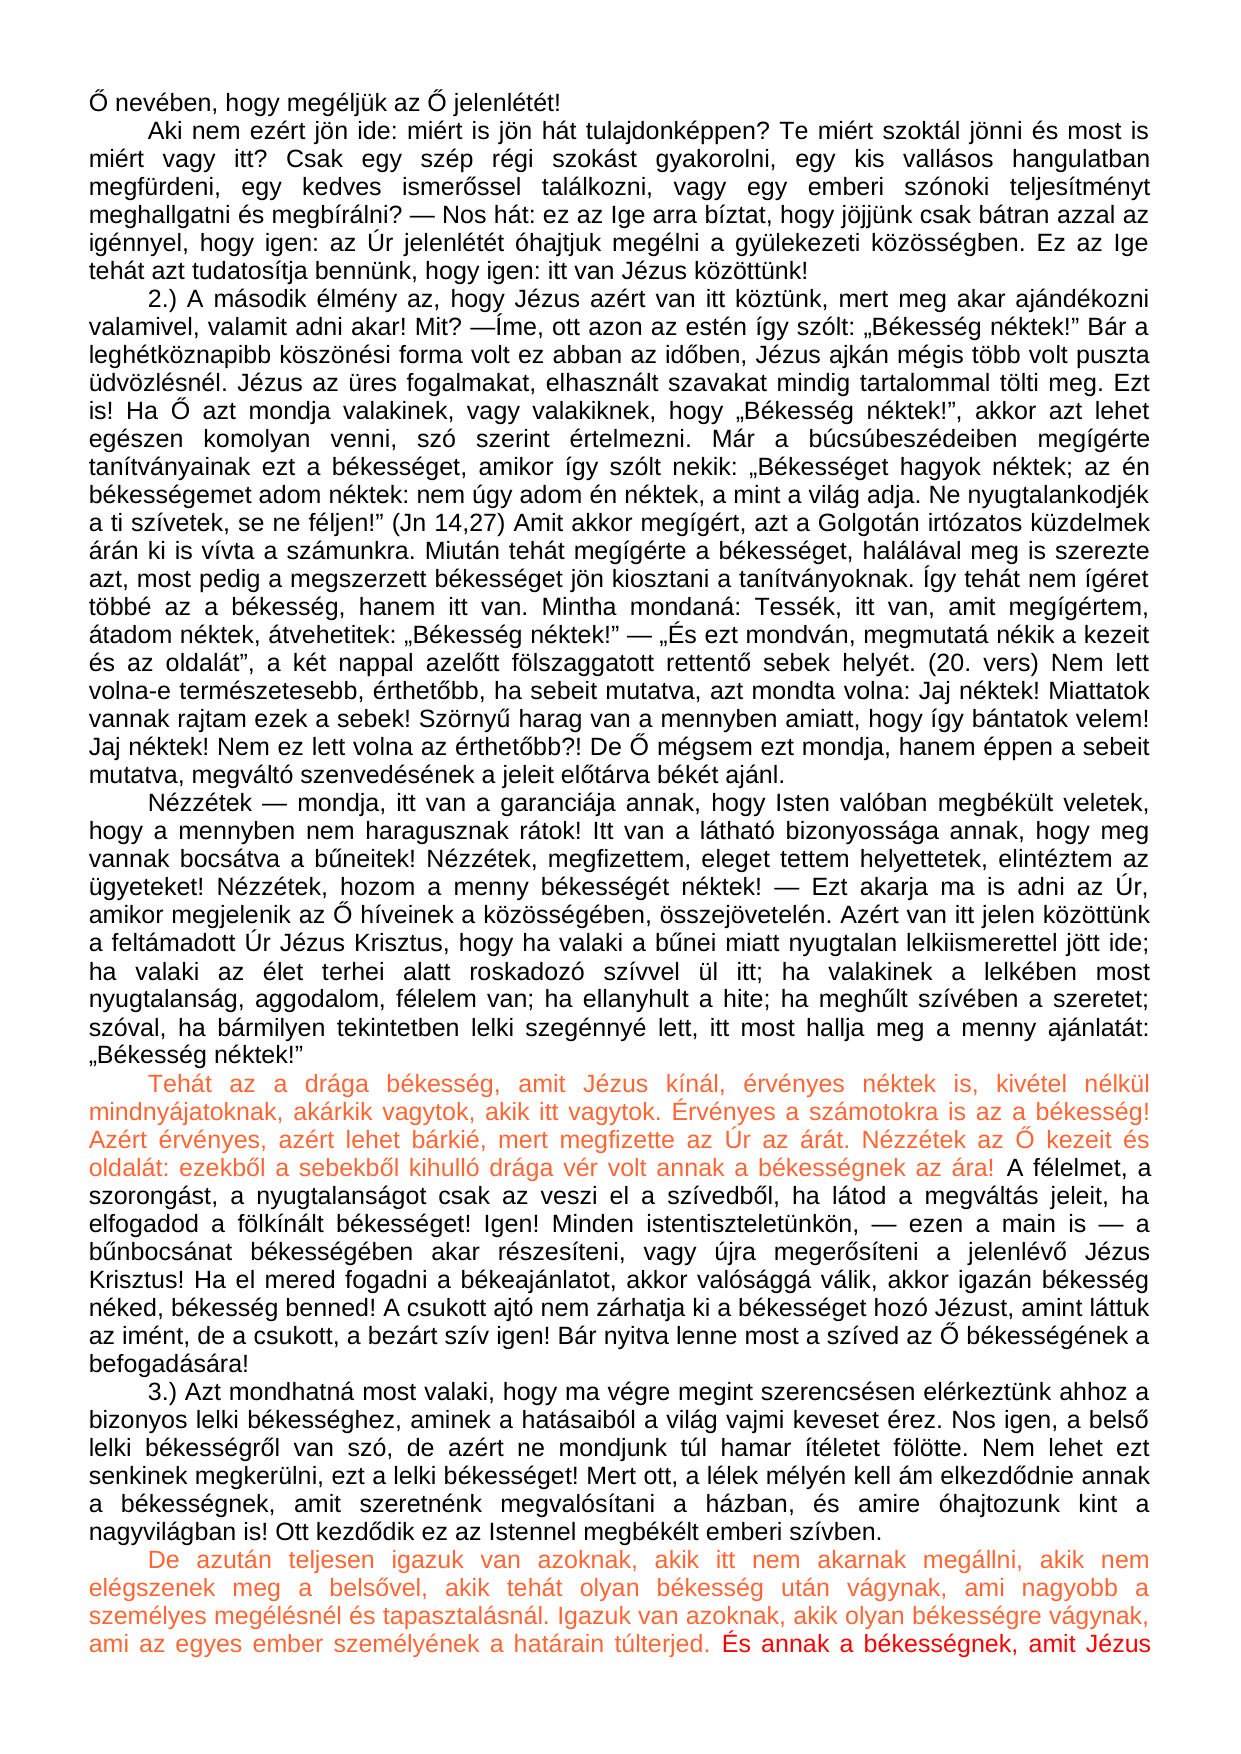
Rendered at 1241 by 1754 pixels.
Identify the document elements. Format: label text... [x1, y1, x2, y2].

text 3.) Azt mondhatná most valaki, hogy ma végre megint szerencsésen elérkeztünk ahhoz a bizonyos lelki békességhez, aminek a hatásaiból a világ vajmi keveset érez. Nos igen, a belső lelki békességről van szó, de azért ne mondjunk túl hamar ítéletet fölötte. Nem lehet ezt senkinek megkerülni, ezt a lelki békességet! Mert ott, a lélek mélyén kell ám elkezdődnie annak a békességnek, amit szeretnénk megvalósítani a házban, és amire óhajtozunk kint a nagyvilágban is! Ott kezdődik ez az Istennel megbékélt emberi szívben. [88, 1377, 1152, 1546]
text Ő nevében, hogy megéljük az Ő jelenlétét! [88, 88, 1152, 117]
text Nézzétek — mondja, itt van a garanciája annak, hogy Isten valóban megbékült veletek, hogy a mennyben nem haragusznak rátok! Itt van a látható bizonyossága annak, hogy meg vannak bocsátva a bűneitek! Nézzétek, megfizettem, eleget tettem helyettetek, elintéztem az ügyeteket! Nézzétek, hozom a menny békességét néktek! — Ezt akarja ma is adni az Úr, amikor megjelenik az Ő híveinek a közösségében, összejövetelén. Azért van itt jelen közöttünk a feltámadott Úr Jézus Krisztus, hogy ha valaki a bűnei miatt nyugtalan lelkiismerettel jött ide; ha valaki az élet terhei alatt roskadozó szívvel ül itt; ha valakinek a lelkében most nyugtalanság, aggodalom, félelem van; ha ellanyhult a hite; ha meghűlt szívében a szeretet; szóval, ha bármilyen tekintetben lelki szegénnyé lett, itt most hallja meg a menny ajánlatát: „Békesség néktek!” [88, 789, 1152, 1069]
text De azután teljesen igazuk van azoknak, akik itt nem akarnak megállni, akik nem elégszenek meg a belsővel, akik tehát olyan békesség után vágynak, ami nagyobb a személyes megélésnél és tapasztalásnál. Igazuk van azoknak, akik olyan békességre vágynak, ami az egyes ember személyének a határain túlterjed. És annak a békességnek, amit Jézus [88, 1546, 1152, 1658]
text Tehát az a drága békesség, amit Jézus kínál, érvényes néktek is, kivétel nélkül mindnyájatoknak, akárkik vagytok, akik itt vagytok. Érvényes a számotokra is az a békesség! Azért érvényes, azért lehet bárkié, mert megfizette az Úr az árát. Nézzétek az Ő kezeit és oldalát: ezekből a sebekből kihulló drága vér volt annak a békességnek az ára! A félelmet, a szorongást, a nyugtalanságot csak az veszi el a szívedből, ha látod a megváltás jeleit, ha elfogadod a fölkínált békességet! Igen! Minden istentiszteletünkön, — ezen a main is — a bűnbocsánat békességében akar részesíteni, vagy újra megerősíteni a jelenlévő Jézus Krisztus! Ha el mered fogadni a békeajánlatot, akkor valósággá válik, akkor igazán békesség néked, békesség benned! A csukott ajtó nem zárhatja ki a békességet hozó Jézust, amint láttuk az imént, de a csukott, a bezárt szív igen! Bár nyitva lenne most a szíved az Ő békességének a befogadására! [88, 1069, 1152, 1377]
text 2.) A második élmény az, hogy Jézus azért van itt köztünk, mert meg akar ajándékozni valamivel, valamit adni akar! Mit? —Íme, ott azon az estén így szólt: „Békesség néktek!” Bár a leghétköznapibb köszönési forma volt ez abban az időben, Jézus ajkán mégis több volt puszta üdvözlésnél. Jézus az üres fogalmakat, elhasznált szavakat mindig tartalommal tölti meg. Ezt is! Ha Ő azt mondja valakinek, vagy valakiknek, hogy „Békesség néktek!”, akkor azt lehet egészen komolyan venni, szó szerint értelmezni. Már a búcsúbeszédeiben megígérte tanítványainak ezt a békességet, amikor így szólt nekik: „Békességet hagyok néktek; az én békességemet adom néktek: nem úgy adom én néktek, a mint a világ adja. Ne nyugtalankodjék a ti szívetek, se ne féljen!” (Jn 14,27) Amit akkor megígért, azt a Golgotán irtózatos küzdelmek árán ki is vívta a számunkra. Miután tehát megígérte a békességet, halálával meg is szerezte azt, most pedig a megszerzett békességet jön kiosztani a tanítványoknak. Így tehát nem ígéret többé az a békesség, hanem itt van. Mintha mondaná: Tessék, itt van, amit megígértem, átadom néktek, átvehetitek: „Békesség néktek!” — „És ezt mondván, megmutatá nékik a kezeit és az oldalát”, a két nappal azelőtt fölszaggatott rettentő sebek helyét. (20. vers) Nem lett volna‑e természetesebb, érthetőbb, ha sebeit mutatva, azt mondta volna: Jaj néktek! Miattatok vannak rajtam ezek a sebek! Szörnyű harag van a mennyben amiatt, hogy így bántatok velem! Jaj néktek! Nem ez lett volna az érthetőbb?! De Ő mégsem ezt mondja, hanem éppen a sebeit mutatva, megváltó szenvedésének a jeleit előtárva békét ajánl. [88, 285, 1152, 789]
text Aki nem ezért jön ide: miért is jön hát tulajdonképpen? Te miért szoktál jönni és most is miért vagy itt? Csak egy szép régi szokást gyakorolni, egy kis vallásos hangulatban megfürdeni, egy kedves ismerőssel találkozni, vagy egy emberi szónoki teljesítményt meghallgatni és megbírálni? — Nos hát: ez az Ige arra bíztat, hogy jöjjünk csak bátran azzal az igénnyel, hogy igen: az Úr jelenlétét óhajtjuk megélni a gyülekezeti közösségben. Ez az Ige tehát azt tudatosítja bennünk, hogy igen: itt van Jézus közöttünk! [88, 117, 1152, 285]
